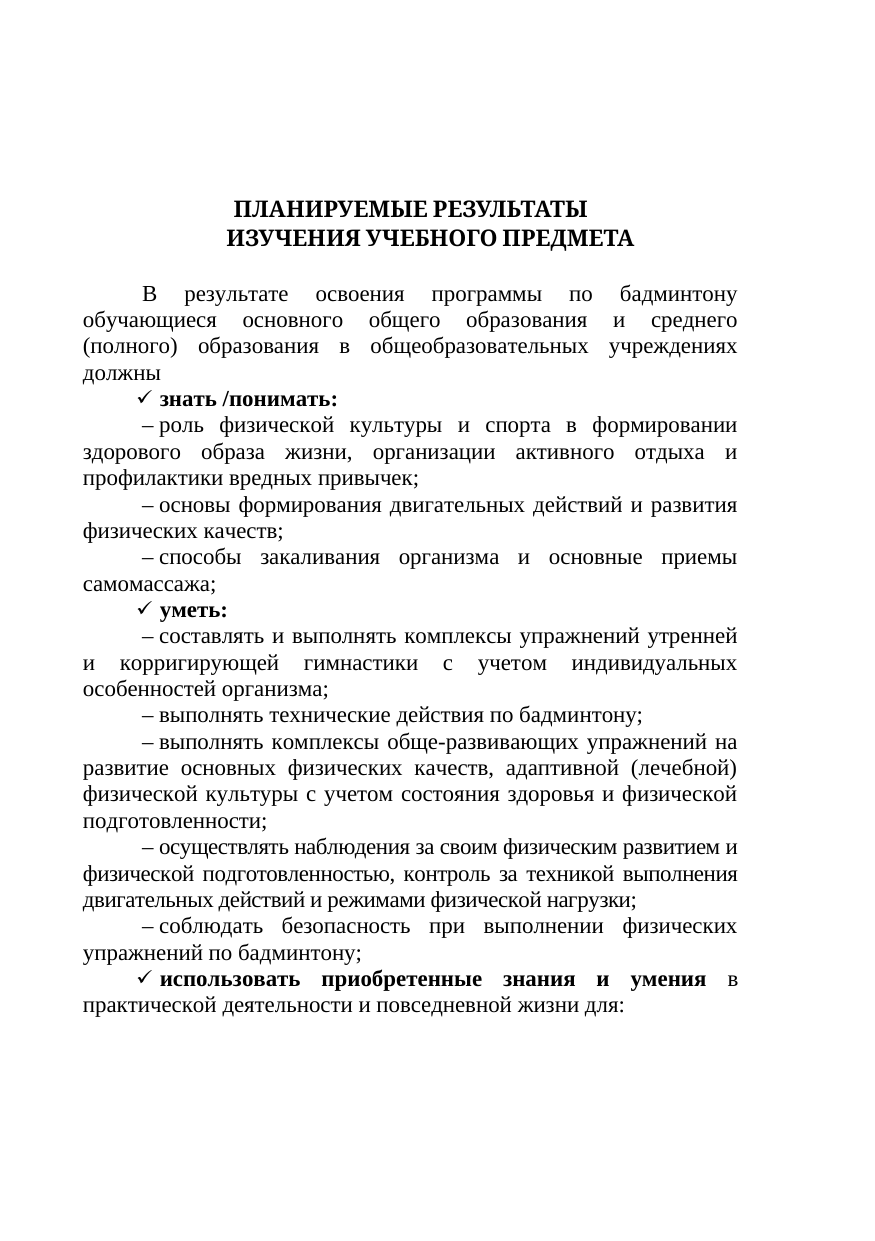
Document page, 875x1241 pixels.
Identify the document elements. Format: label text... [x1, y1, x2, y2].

subtitle Планируемые результаты изучения учебного предмета [83, 197, 738, 252]
text – основы формирования двигательных действий и развития физических качеств; [83, 491, 738, 543]
text – способы закаливания организма и основные приемы самомассажа; [83, 543, 738, 596]
text В результате освоения программы по бадминтону обучающиеся основного общего образования и среднего (полного) образования в общеобразовательных учреждениях должны [83, 280, 738, 385]
list использовать приобретенные знания и умения в практической деятельности и повседневной жизни для: [83, 965, 738, 1018]
list знать /понимать: [83, 385, 738, 412]
text – выполнять комплексы обще-развивающих упражнений на развитие основных физических качеств, адаптивной (лечебной) физической культуры с учетом состояния здоровья и физической подготовленности; [83, 728, 738, 833]
text – выполнять технические действия по бадминтону; [83, 701, 738, 728]
text – осуществлять наблюдения за своим физическим развитием и физической подготовленностью, контроль за техникой выполнения двигательных действий и режимами физической нагрузки; [83, 833, 738, 912]
text – роль физической культуры и спорта в формировании здорового образа жизни, организации активного отдыха и профилактики вредных привычек; [83, 412, 738, 491]
text – соблюдать безопасность при выполнении физических упражнений по бадминтону; [83, 912, 738, 965]
list уметь: [83, 596, 738, 622]
text – составлять и выполнять комплексы упражнений утренней и корригирующей гимнастики с учетом индивидуальных особенностей организма; [83, 622, 738, 701]
